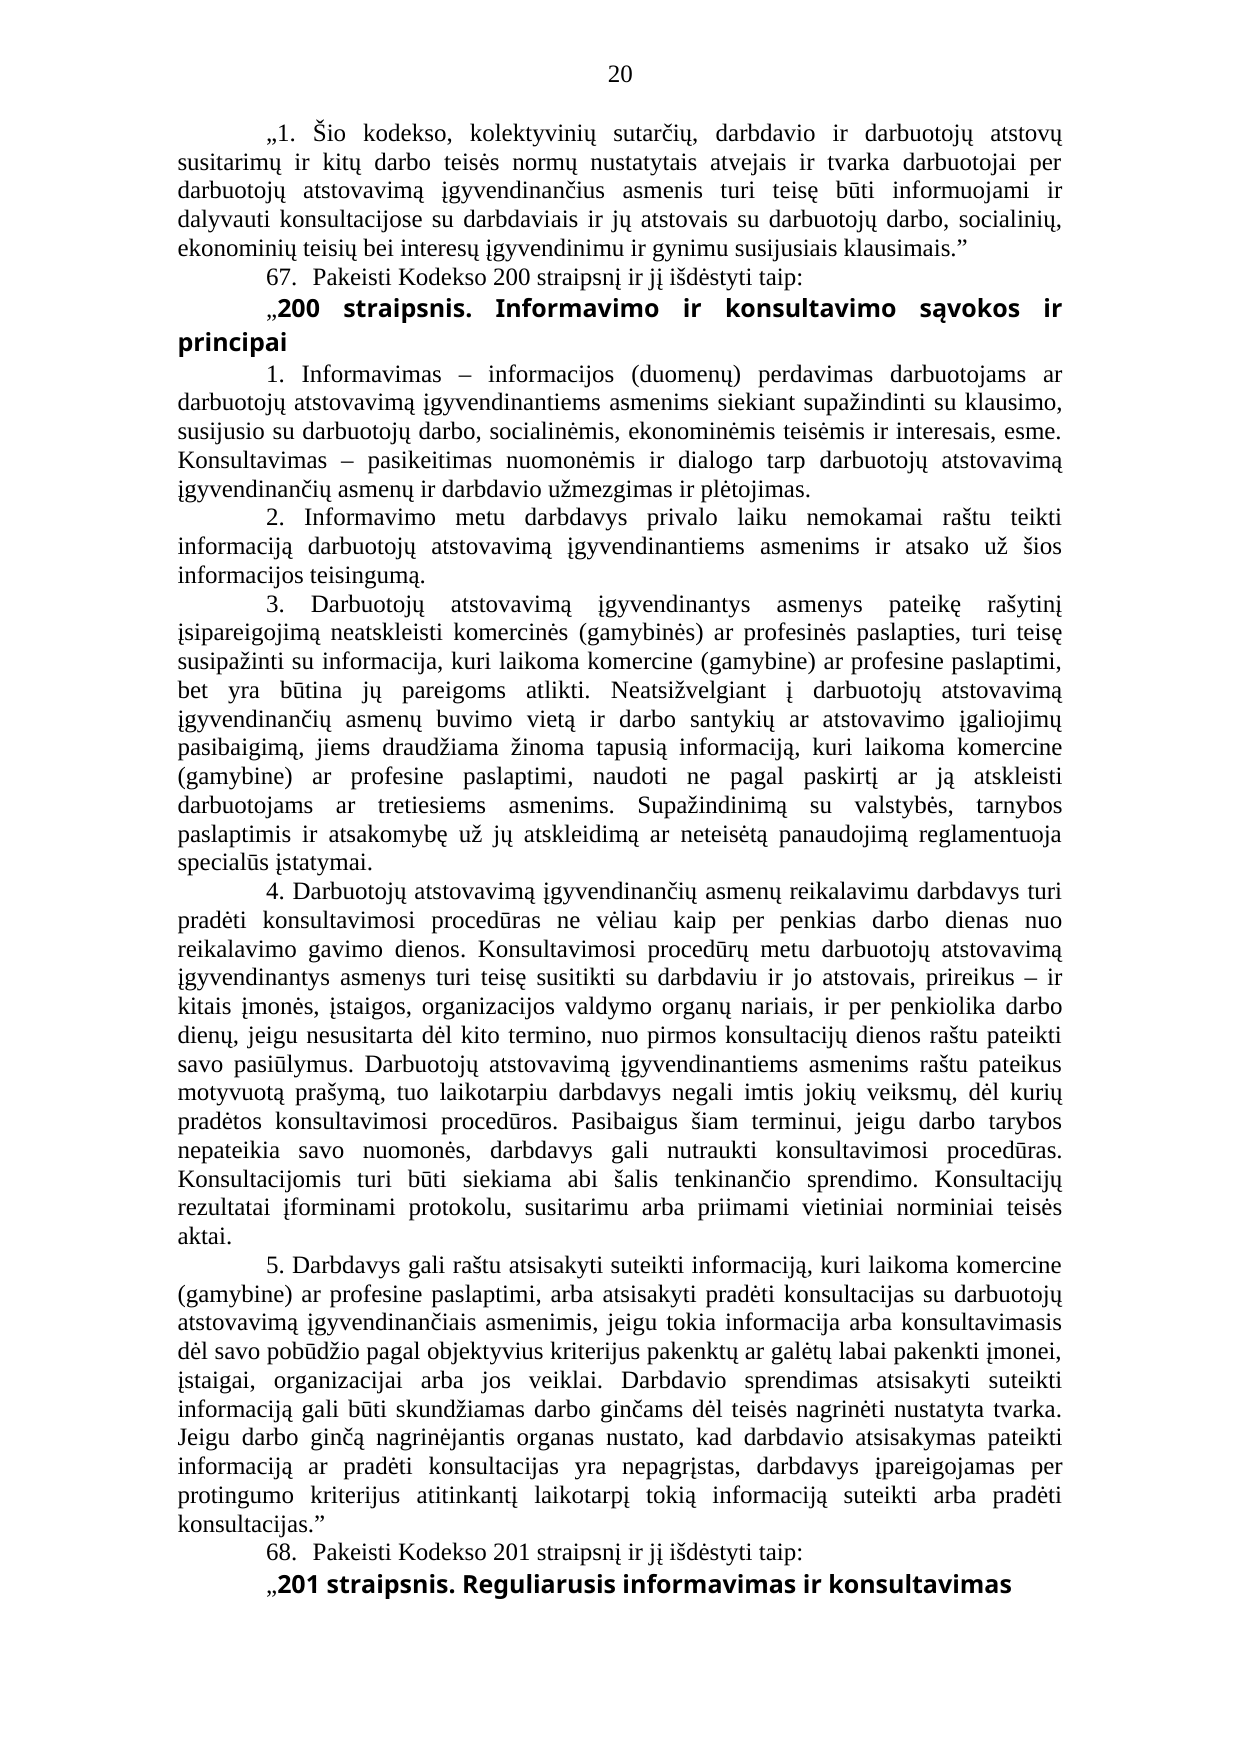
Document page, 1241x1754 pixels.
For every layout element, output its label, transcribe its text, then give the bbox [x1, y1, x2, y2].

text 67. Pakeisti Kodekso 200 straipsnį ir jį išdėstyti taip: [177, 262, 1063, 291]
text 2. Informavimo metu darbdavys privalo laiku nemokamai raštu teikti informaciją darbuotojų atstovavimą įgyvendinantiems asmenims ir atsako už šios informacijos teisingumą. [177, 502, 1063, 589]
text 3. Darbuotojų atstovavimą įgyvendinantys asmenys pateikę rašytinį įsipareigojimą neatskleisti komercinės (gamybinės) ar profesinės paslapties, turi teisę susipažinti su informacija, kuri laikoma komercine (gamybine) ar profesine paslaptimi, bet yra būtina jų pareigoms atlikti. Neatsižvelgiant į darbuotojų atstovavimą įgyvendinančių asmenų buvimo vietą ir darbo santykių ar atstovavimo įgaliojimų pasibaigimą, jiems draudžiama žinoma tapusią informaciją, kuri laikoma komercine (gamybine) ar profesine paslaptimi, naudoti ne pagal paskirtį ar ją atskleisti darbuotojams ar tretiesiems asmenims. Supažindinimą su valstybės, tarnybos paslaptimis ir atsakomybę už jų atskleidimą ar neteisėtą panaudojimą reglamentuoja specialūs įstatymai. [177, 589, 1063, 876]
text „201 straipsnis. Reguliarusis informavimas ir konsultavimas [177, 1566, 1063, 1600]
text 4. Darbuotojų atstovavimą įgyvendinančių asmenų reikalavimu darbdavys turi pradėti konsultavimosi procedūras ne vėliau kaip per penkias darbo dienas nuo reikalavimo gavimo dienos. Konsultavimosi procedūrų metu darbuotojų atstovavimą įgyvendinantys asmenys turi teisę susitikti su darbdaviu ir jo atstovais, prireikus – ir kitais įmonės, įstaigos, organizacijos valdymo organų nariais, ir per penkiolika darbo dienų, jeigu nesusitarta dėl kito termino, nuo pirmos konsultacijų dienos raštu pateikti savo pasiūlymus. Darbuotojų atstovavimą įgyvendinantiems asmenims raštu pateikus motyvuotą prašymą, tuo laikotarpiu darbdavys negali imtis jokių veiksmų, dėl kurių pradėtos konsultavimosi procedūros. Pasibaigus šiam terminui, jeigu darbo tarybos nepateikia savo nuomonės, darbdavys gali nutraukti konsultavimosi procedūras. Konsultacijomis turi būti siekiama abi šalis tenkinančio sprendimo. Konsultacijų rezultatai įforminami protokolu, susitarimu arba priimami vietiniai norminiai teisės aktai. [177, 876, 1063, 1250]
text 1. Informavimas – informacijos (duomenų) perdavimas darbuotojams ar darbuotojų atstovavimą įgyvendinantiems asmenims siekiant supažindinti su klausimo, susijusio su darbuotojų darbo, socialinėmis, ekonominėmis teisėmis ir interesais, esme. Konsultavimas – pasikeitimas nuomonėmis ir dialogo tarp darbuotojų atstovavimą įgyvendinančių asmenų ir darbdavio užmezgimas ir plėtojimas. [177, 359, 1063, 502]
text 68. Pakeisti Kodekso 201 straipsnį ir jį išdėstyti taip: [177, 1537, 1063, 1566]
text „1. Šio kodekso, kolektyvinių sutarčių, darbdavio ir darbuotojų atstovų susitarimų ir kitų darbo teisės normų nustatytais atvejais ir tvarka darbuotojai per darbuotojų atstovavimą įgyvendinančius asmenis turi teisę būti informuojami ir dalyvauti konsultacijose su darbdaviais ir jų atstovais su darbuotojų darbo, socialinių, ekonominių teisių bei interesų įgyvendinimu ir gynimu susijusiais klausimais.” [177, 118, 1063, 262]
text „200 straipsnis. Informavimo ir konsultavimo sąvokos ir principai [177, 291, 1063, 359]
text 5. Darbdavys gali raštu atsisakyti suteikti informaciją, kuri laikoma komercine (gamybine) ar profesine paslaptimi, arba atsisakyti pradėti konsultacijas su darbuotojų atstovavimą įgyvendinančiais asmenimis, jeigu tokia informacija arba konsultavimasis dėl savo pobūdžio pagal objektyvius kriterijus pakenktų ar galėtų labai pakenkti įmonei, įstaigai, organizacijai arba jos veiklai. Darbdavio sprendimas atsisakyti suteikti informaciją gali būti skundžiamas darbo ginčams dėl teisės nagrinėti nustatyta tvarka. Jeigu darbo ginčą nagrinėjantis organas nustato, kad darbdavio atsisakymas pateikti informaciją ar pradėti konsultacijas yra nepagrįstas, darbdavys įpareigojamas per protingumo kriterijus atitinkantį laikotarpį tokią informaciją suteikti arba pradėti konsultacijas.” [177, 1250, 1063, 1537]
